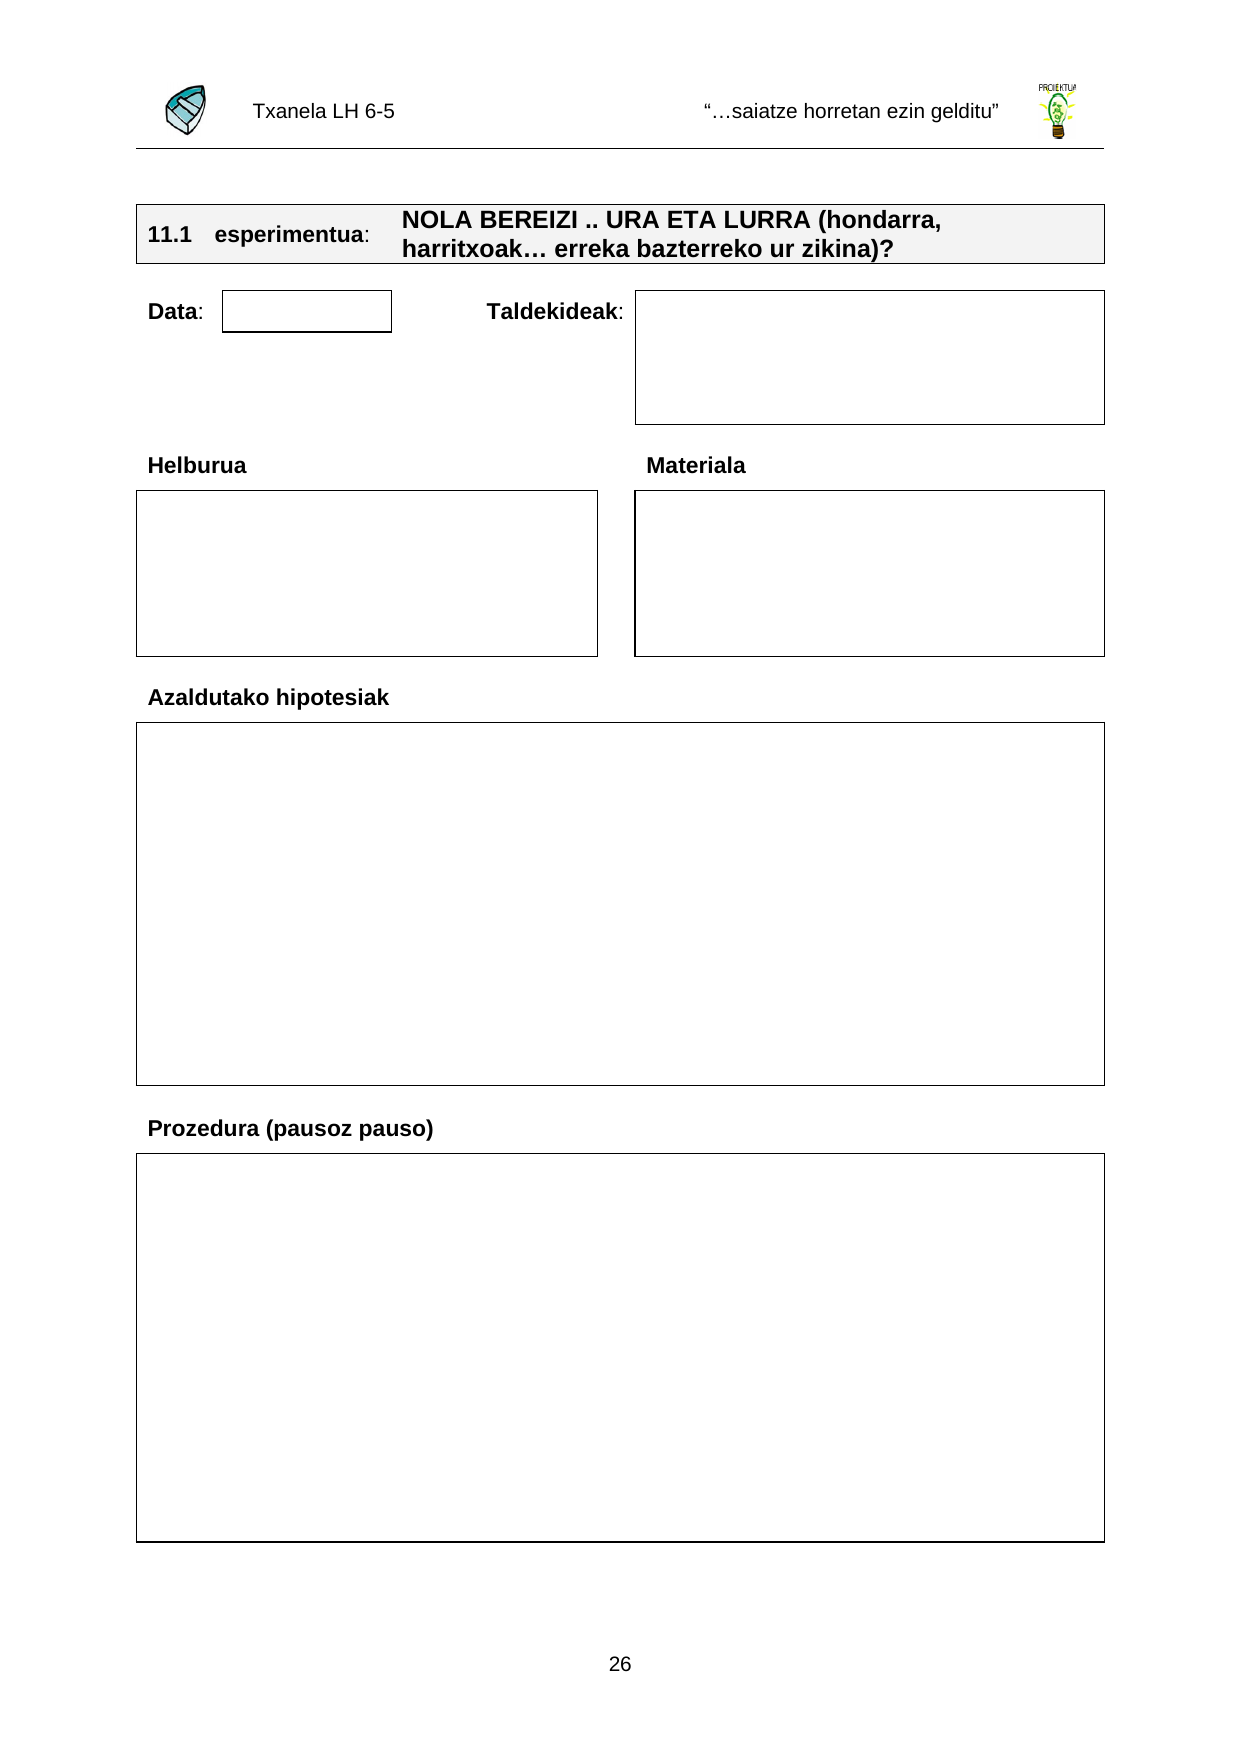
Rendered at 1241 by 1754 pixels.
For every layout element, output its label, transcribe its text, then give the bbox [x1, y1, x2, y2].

table_cell [137, 491, 597, 656]
picture [164, 82, 207, 137]
table_cell [137, 1154, 1104, 1541]
table_header [598, 452, 635, 490]
table_header NOLA BEREIZI .. URA ETA LURRA (hondarra, harritxoak… erreka bazterreko ur zikina)? [390, 205, 1104, 263]
picture [1038, 82, 1077, 139]
table_header Materiala [635, 452, 1104, 490]
table_header [636, 291, 1104, 424]
table_header Azaldutako hipotesiak [136, 684, 1104, 722]
table_header Prozedura (pausoz pauso) [136, 1115, 1104, 1153]
table_cell [636, 491, 1104, 656]
table_header Helburua [136, 452, 597, 490]
table_cell [598, 490, 634, 656]
table_header Taldekideak: [392, 290, 635, 331]
table_header esperimentua: [203, 205, 390, 263]
table_cell [136, 331, 635, 424]
table_header Data: [136, 290, 222, 331]
table_header 11.1 [137, 205, 203, 263]
table_cell [137, 723, 1104, 1085]
table_header [223, 291, 391, 331]
